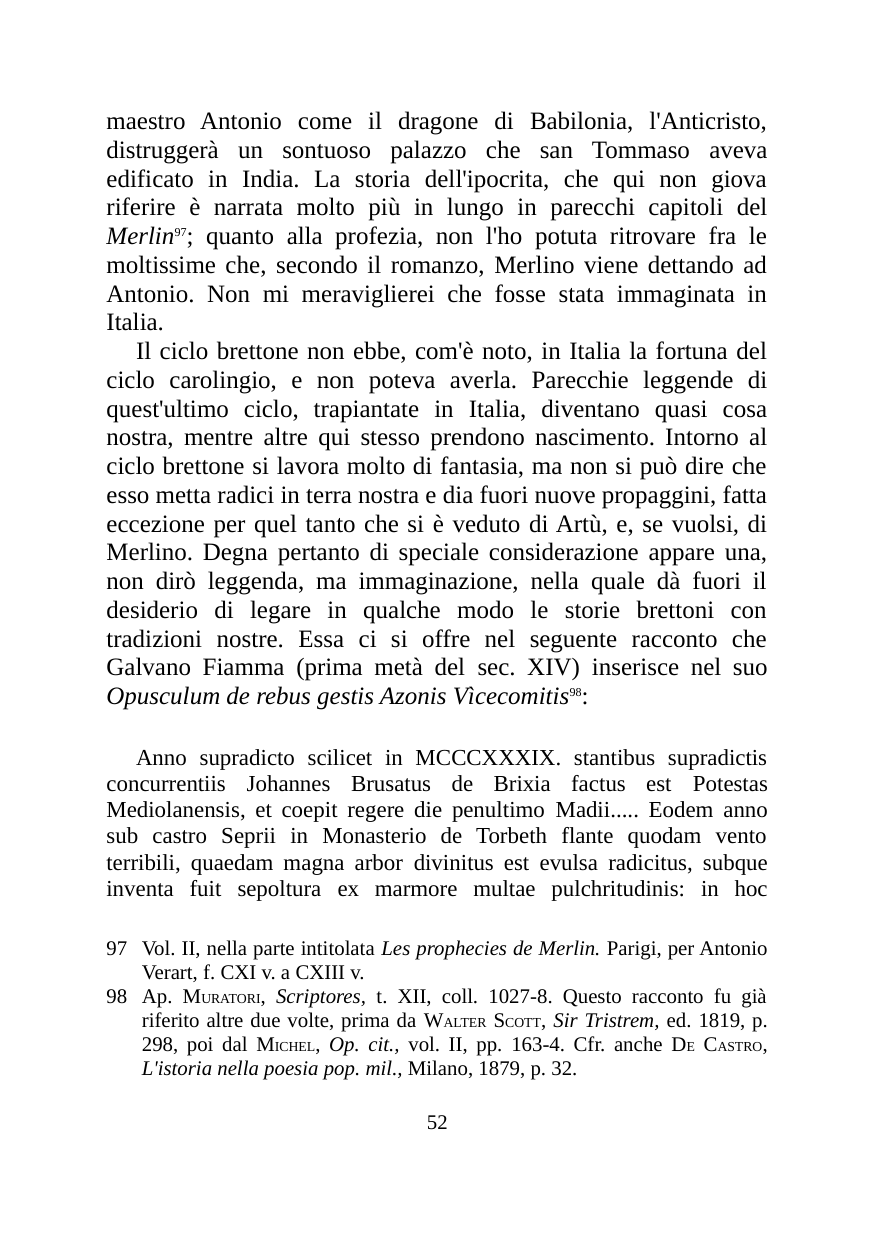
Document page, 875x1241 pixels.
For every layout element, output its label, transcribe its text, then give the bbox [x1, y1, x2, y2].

text maestro Antonio come il dragone di Babilonia, l'Anticristo, distruggerà un sontuoso palazzo che san Tommaso aveva edificato in India. La storia dell'ipocrita, che qui non giova riferire è narrata molto più in lungo in parecchi capitoli del Merlin; quanto alla profezia, non l'ho potuta ritrovare fra le moltissime che, secondo il romanzo, Merlino viene dettando ad Antonio. Non mi meraviglierei che fosse stata immaginata in Italia. [106, 106, 768, 336]
text Anno supradicto scilicet in MCCCXXXIX. stantibus supradictis concurrentiis Johannes Brusatus de Brixia factus est Potestas Mediolanensis, et coepit regere die penultimo Madii..... Eodem anno sub castro Seprii in Monasterio de Torbeth flante quodam vento terribili, quaedam magna arbor divinitus est evulsa radicitus, subque inventa fuit sepoltura ex marmore multae pulchritudinis: in hoc [106, 743, 768, 902]
text Vol. II, nella parte intitolata Les prophecies de Merlin. Parigi, per Antonio Verart, f. CXI v. a CXIII v. [106, 936, 768, 984]
text Ap. Muratori, Scriptores, t. XII, coll. 1027-8. Questo racconto fu già riferito altre due volte, prima da Walter Scott, Sir Tristrem, ed. 1819, p. 298, poi dal Michel, Op. cit., vol. II, pp. 163-4. Cfr. anche De Castro, L'istoria nella poesia pop. mil., Milano, 1879, p. 32. [106, 984, 768, 1080]
text Il ciclo brettone non ebbe, com'è noto, in Italia la fortuna del ciclo carolingio, e non poteva averla. Parecchie leggende di quest'ultimo ciclo, trapiantate in Italia, diventano quasi cosa nostra, mentre altre qui stesso prendono nascimento. Intorno al ciclo brettone si lavora molto di fantasia, ma non si può dire che esso metta radici in terra nostra e dia fuori nuove propaggini, fatta eccezione per quel tanto che si è veduto di Artù, e, se vuolsi, di Merlino. Degna pertanto di speciale considerazione appare una, non dirò leggenda, ma immaginazione, nella quale dà fuori il desiderio di legare in qualche modo le storie brettoni con tradizioni nostre. Essa ci si offre nel seguente racconto che Galvano Fiamma (prima metà del sec. XIV) inserisce nel suo Opusculum de rebus gestis Azonis Vìcecomitis: [106, 336, 768, 710]
